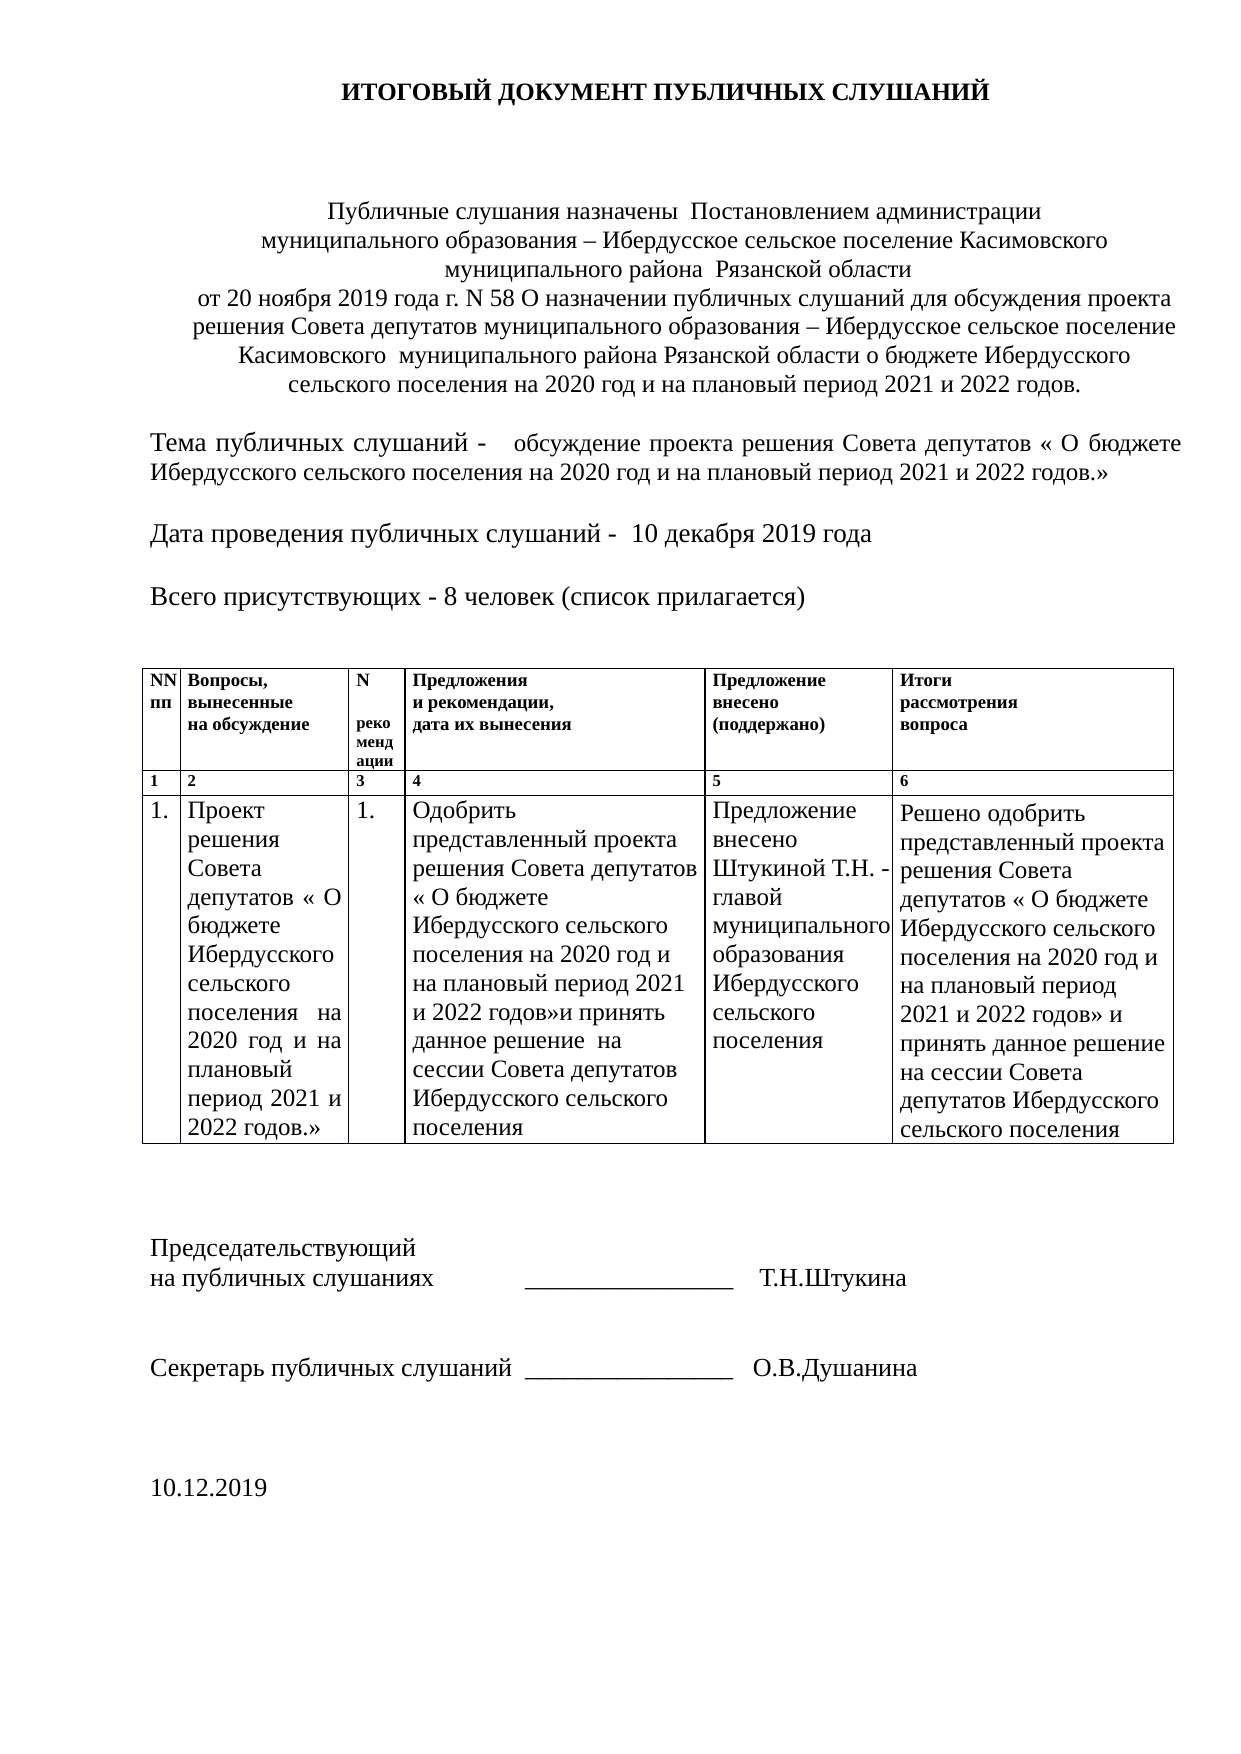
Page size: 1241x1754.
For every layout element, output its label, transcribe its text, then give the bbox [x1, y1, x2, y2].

table_cell Решено одобрить представленный проекта решения Совета депутатов « О бюджете Ибердусского сельского поселения на 2020 год и на плановый период 2021 и 2022 годов» и принять данное решение на сессии Совета депутатов Ибердусского сельского поселения [893, 796, 1173, 1143]
text Публичные слушания назначены Постановлением администрации [187, 196, 1181, 225]
table_cell Предложение внесено Штукиной Т.Н. - главой муниципального образования Ибердусского сельского поселения [706, 796, 892, 1143]
table_cell 3 [349, 771, 404, 794]
text от 20 ноября 2019 года г. N 58 О назначении публичных слушаний для обсуждения проекта решения Совета депутатов муниципального образования – Ибердусское сельское поселение Касимовского муниципального района Рязанской области о бюджете Ибердусского сельского поселения на 2020 год и на плановый период 2021 и 2022 годов. [187, 283, 1181, 398]
table_cell 1. [143, 796, 180, 1143]
text муниципального образования – Ибердусское сельское поселение Касимовского муниципального района Рязанской области [187, 225, 1181, 283]
text Дата проведения публичных слушаний - 10 декабря 2019 года [150, 517, 1181, 548]
text Тема публичных слушаний - обсуждение проекта решения Совета депутатов « О бюджете Ибердусского сельского поселения на 2020 год и на плановый период 2021 и 2022 годов.» [150, 426, 1181, 486]
table_header N рекомендации [349, 669, 404, 770]
text ИТОГОВЫЙ ДОКУМЕНТ ПУБЛИЧНЫХ СЛУШАНИЙ [150, 77, 1181, 105]
text Секретарь публичных слушаний ________________ О.В.Душанина [150, 1352, 1181, 1382]
table_cell 2 [181, 771, 348, 794]
text Председательствующий [150, 1232, 1181, 1262]
table_header Итоги рассмотрения вопроса [893, 669, 1173, 770]
table_header Вопросы, вынесенные на обсуждение [181, 669, 348, 770]
table_cell 1. [349, 796, 404, 1143]
text 10.12.2019 [150, 1472, 1181, 1502]
table_cell Проект решения Совета депутатов « О бюджете Ибердусского сельского поселения на 2020 год и на плановый период 2021 и 2022 годов.» [181, 796, 348, 1143]
table_header Предложение внесено (поддержано) [706, 669, 892, 770]
table_header Предложения и рекомендации, дата их вынесения [406, 669, 704, 770]
table_cell 6 [893, 771, 1173, 794]
table_cell 5 [706, 771, 892, 794]
table_cell 4 [406, 771, 704, 794]
table_cell Одобрить представленный проекта решения Совета депутатов « О бюджете Ибердусского сельского поселения на 2020 год и на плановый период 2021 и 2022 годов»и принять данное решение на сессии Совета депутатов Ибердусского сельского поселения [406, 796, 704, 1143]
table_header NN пп [143, 669, 180, 770]
text Всего присутствующих - 8 человек (список прилагается) [150, 580, 1181, 611]
table_cell 1 [143, 771, 180, 794]
text на публичных слушаниях ________________ Т.Н.Штукина [150, 1262, 1181, 1292]
